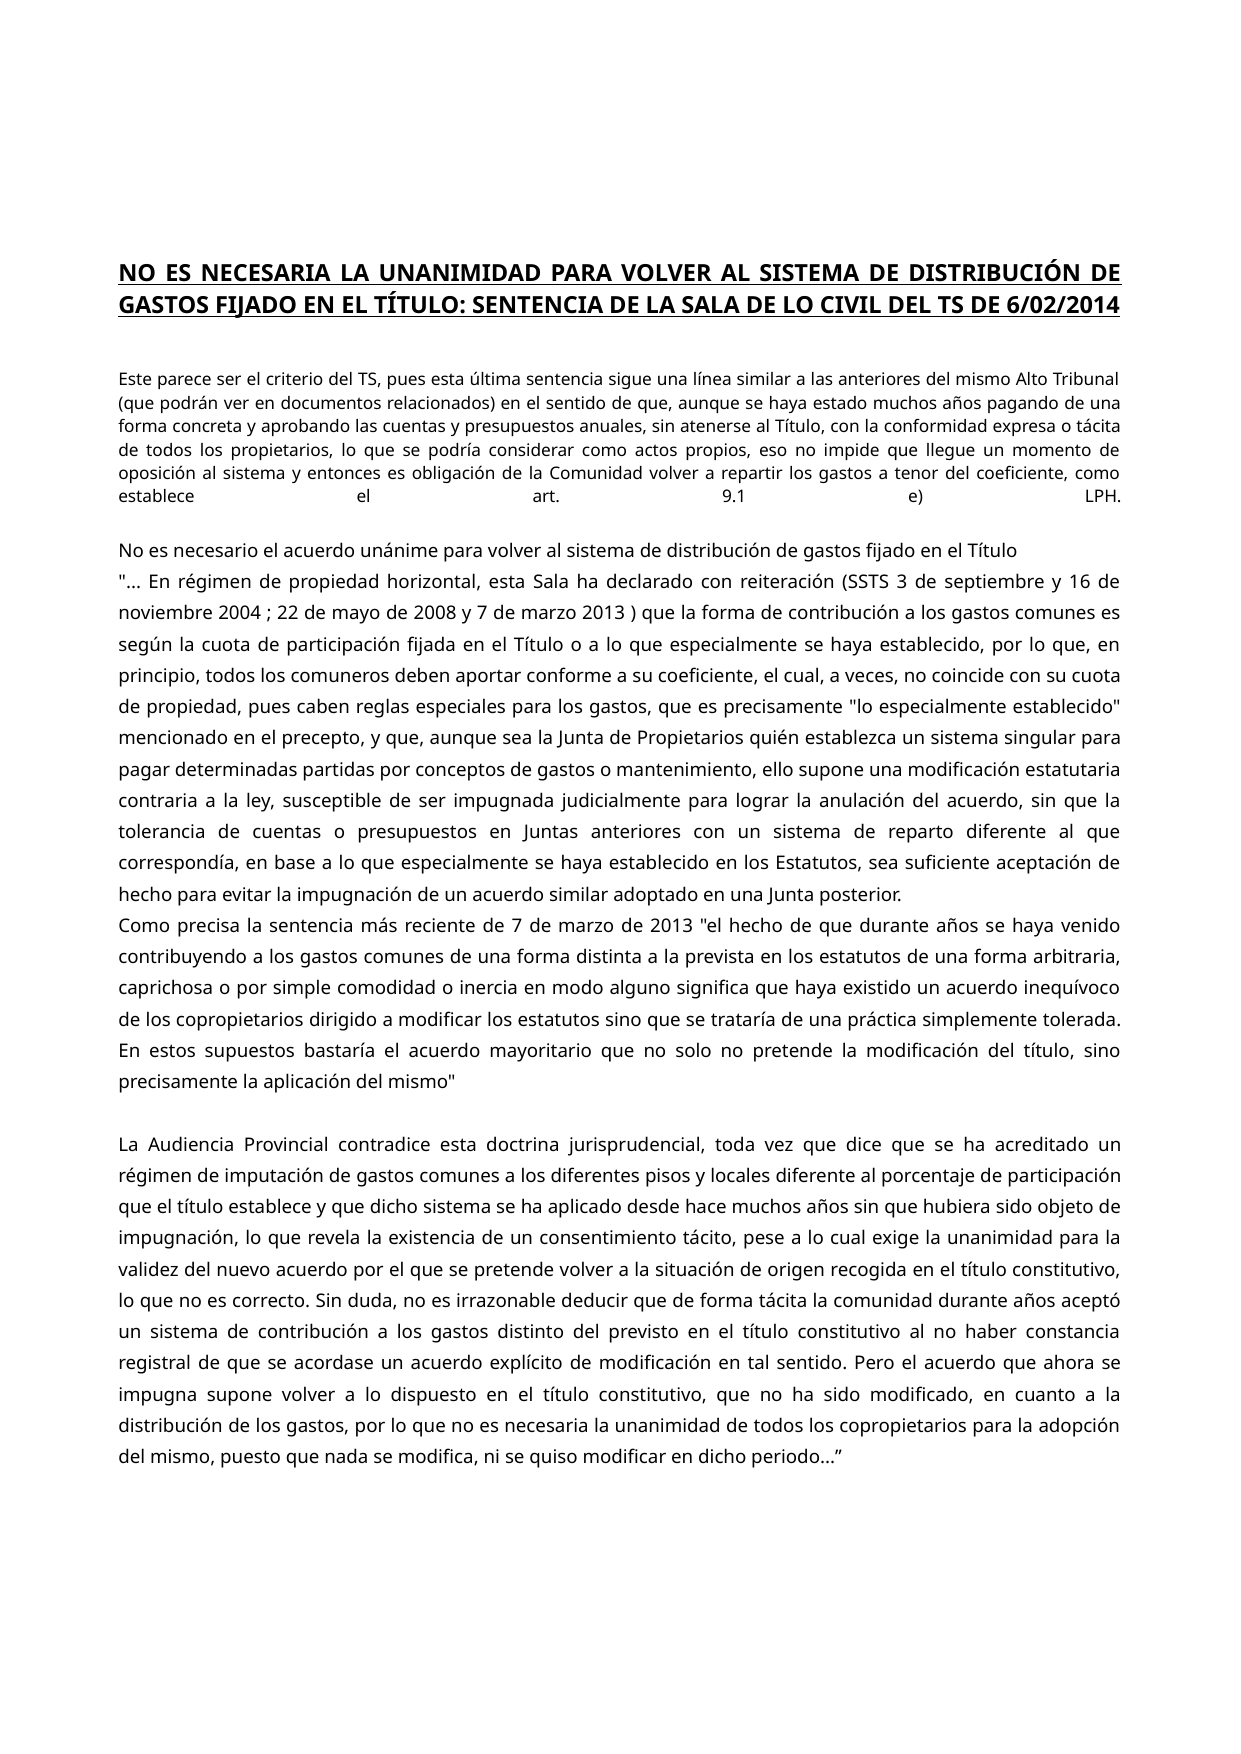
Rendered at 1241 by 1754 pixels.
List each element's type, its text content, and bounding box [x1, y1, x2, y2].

text La Audiencia Provincial contradice esta doctrina jurisprudencial, toda vez que dice que se ha acreditado un régimen de imputación de gastos comunes a los diferentes pisos y locales diferente al porcentaje de participación que el título establece y que dicho sistema se ha aplicado desde hace muchos años sin que hubiera sido objeto de impugnación, lo que revela la existencia de un consentimiento tácito, pese a lo cual exige la unanimidad para la validez del nuevo acuerdo por el que se pretende volver a la situación de origen recogida en el título constitutivo, lo que no es correcto. Sin duda, no es irrazonable deducir que de forma tácita la comunidad durante años aceptó un sistema de contribución a los gastos distinto del previsto en el título constitutivo al no haber constancia registral de que se acordase un acuerdo explícito de modificación en tal sentido. Pero el acuerdo que ahora se impugna supone volver a lo dispuesto en el título constitutivo, que no ha sido modificado, en cuanto a la distribución de los gastos, por lo que no es necesaria la unanimidad de todos los copropietarios para la adopción del mismo, puesto que nada se modifica, ni se quiso modificar en dicho periodo...” [118, 1125, 1122, 1469]
text No es necesario el acuerdo unánime para volver al sistema de distribución de gastos fijado en el Título [118, 531, 1122, 563]
text "... En régimen de propiedad horizontal, esta Sala ha declarado con reiteración (SSTS 3 de septiembre y 16 de noviembre 2004 ; 22 de mayo de 2008 y 7 de marzo 2013 ) que la forma de contribución a los gastos comunes es según la cuota de participación fijada en el Título o a lo que especialmente se haya establecido, por lo que, en principio, todos los comuneros deben aportar conforme a su coeficiente, el cual, a veces, no coincide con su cuota de propiedad, pues caben reglas especiales para los gastos, que es precisamente "lo especialmente establecido" mencionado en el precepto, y que, aunque sea la Junta de Propietarios quién establezca un sistema singular para pagar determinadas partidas por conceptos de gastos o mantenimiento, ello supone una modificación estatutaria contraria a la ley, susceptible de ser impugnada judicialmente para lograr la anulación del acuerdo, sin que la tolerancia de cuentas o presupuestos en Juntas anteriores con un sistema de reparto diferente al que correspondía, en base a lo que especialmente se haya establecido en los Estatutos, sea suficiente aceptación de hecho para evitar la impugnación de un acuerdo similar adoptado en una Junta posterior. [118, 563, 1122, 906]
text Este parece ser el criterio del TS, pues esta última sentencia sigue una línea similar a las anteriores del mismo Alto Tribunal (que podrán ver en documentos relacionados) en el sentido de que, aunque se haya estado muchos años pagando de una forma concreta y aprobando las cuentas y presupuestos anuales, sin atenerse al Título, con la conformidad expresa o tácita de todos los propietarios, lo que se podría considerar como actos propios, eso no impide que llegue un momento de oposición al sistema y entonces es obligación de la Comunidad volver a repartir los gastos a tenor del coeficiente, como establece el art. 9.1 e) LPH. [118, 321, 1122, 531]
text NO ES NECESARIA LA UNANIMIDAD PARA VOLVER AL SISTEMA DE DISTRIBUCIÓN DE [118, 257, 1122, 284]
text GASTOS FIJADO EN EL TÍTULO: SENTENCIA DE LA SALA DE LO CIVIL DEL TS DE 6/02/2014 [118, 285, 1122, 321]
text Como precisa la sentencia más reciente de 7 de marzo de 2013 "el hecho de que durante años se haya venido contribuyendo a los gastos comunes de una forma distinta a la prevista en los estatutos de una forma arbitraria, caprichosa o por simple comodidad o inercia en modo alguno significa que haya existido un acuerdo inequívoco de los copropietarios dirigido a modificar los estatutos sino que se trataría de una práctica simplemente tolerada. En estos supuestos bastaría el acuerdo mayoritario que no solo no pretende la modificación del título, sino precisamente la aplicación del mismo" [118, 906, 1122, 1094]
